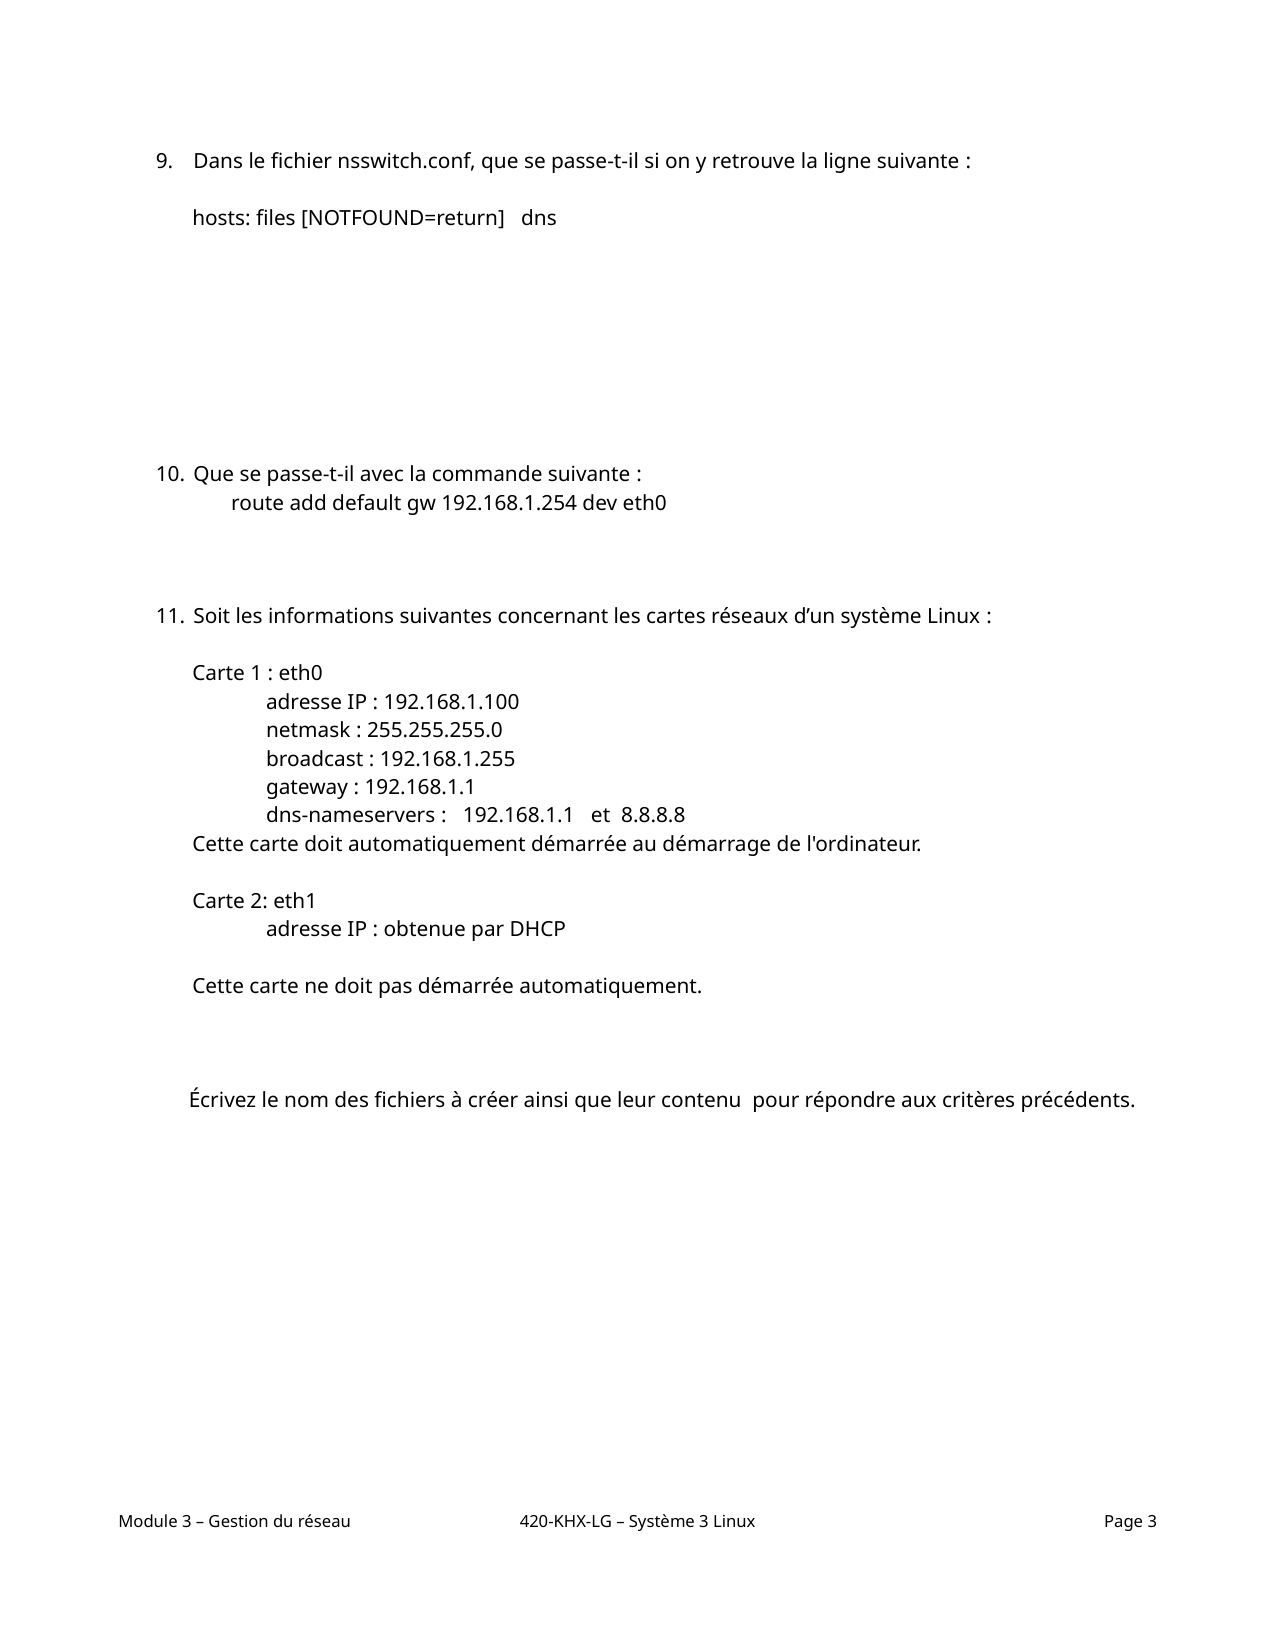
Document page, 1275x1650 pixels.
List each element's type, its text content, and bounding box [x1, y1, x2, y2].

list Que se passe-t-il avec la commande suivante : [156, 459, 1157, 488]
text broadcast : 192.168.1.255 [118, 744, 1157, 772]
text adresse IP : 192.168.1.100 [118, 687, 1157, 715]
text dns-nameservers : 192.168.1.1 et 8.8.8.8 [118, 801, 1157, 829]
text adresse IP : obtenue par DHCP [118, 914, 1157, 943]
text Carte 1 : eth0 [118, 658, 1157, 687]
text Carte 2: eth1 [118, 886, 1157, 914]
list route add default gw 192.168.1.254 dev eth0 [156, 488, 1157, 516]
text netmask : 255.255.255.0 [118, 715, 1157, 744]
list Dans le fichier nsswitch.conf, que se passe-t-il si on y retrouve la ligne suivante : [156, 147, 1157, 175]
list Soit les informations suivantes concernant les cartes réseaux d’un système Linux : [156, 602, 1157, 630]
text Cette carte doit automatiquement démarrée au démarrage de l'ordinateur. [118, 829, 1157, 857]
text Cette carte ne doit pas démarrée automatiquement. [118, 971, 1157, 1000]
text gateway : 192.168.1.1 [118, 772, 1157, 801]
text Écrivez le nom des fichiers à créer ainsi que leur contenu pour répondre aux critères précédents. [188, 1085, 1157, 1113]
text hosts: files [NOTFOUND=return] dns [118, 203, 1157, 232]
